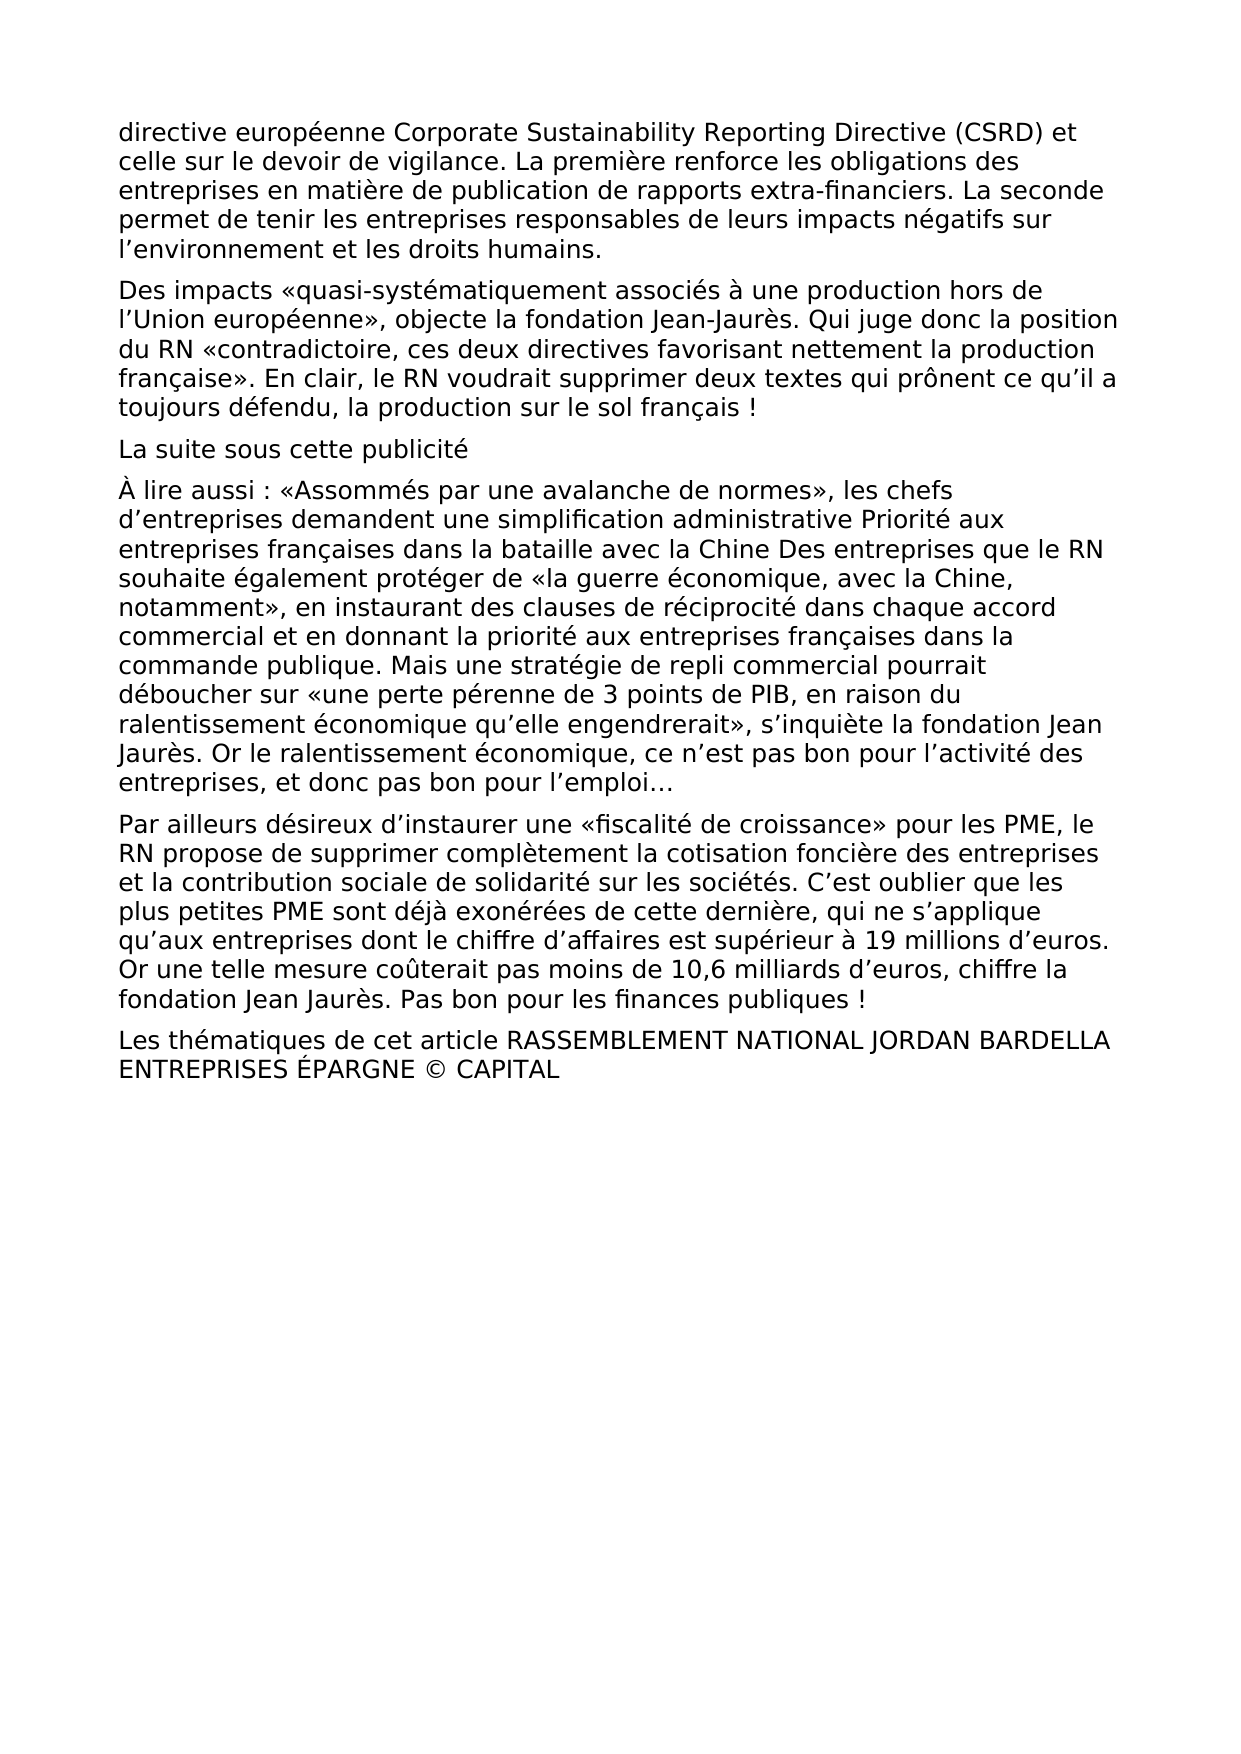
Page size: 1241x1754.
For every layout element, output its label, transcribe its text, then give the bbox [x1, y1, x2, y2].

text Des impacts «quasi-systématiquement associés à une production hors de l’Union européenne», objecte la fondation Jean-Jaurès. Qui juge donc la position du RN «contradictoire, ces deux directives favorisant nettement la production française». En clair, le RN voudrait supprimer deux textes qui prônent ce qu’il a toujours défendu, la production sur le sol français ! [118, 276, 1122, 422]
text directive européenne Corporate Sustainability Reporting Directive (CSRD) et celle sur le devoir de vigilance. La première renforce les obligations des entreprises en matière de publication de rapports extra-financiers. La seconde permet de tenir les entreprises responsables de leurs impacts négatifs sur l’environnement et les droits humains. [118, 118, 1122, 264]
text À lire aussi : «Assommés par une avalanche de normes», les chefs d’entreprises demandent une simplification administrative Priorité aux entreprises françaises dans la bataille avec la Chine Des entreprises que le RN souhaite également protéger de «la guerre économique, avec la Chine, notamment», en instaurant des clauses de réciprocité dans chaque accord commercial et en donnant la priorité aux entreprises françaises dans la commande publique. Mais une stratégie de repli commercial pourrait déboucher sur «une perte pérenne de 3 points de PIB, en raison du ralentissement économique qu’elle engendrerait», s’inquiète la fondation Jean Jaurès. Or le ralentissement économique, ce n’est pas bon pour l’activité des entreprises, et donc pas bon pour l’emploi… [118, 476, 1122, 797]
text Par ailleurs désireux d’instaurer une «fiscalité de croissance» pour les PME, le RN propose de supprimer complètement la cotisation foncière des entreprises et la contribution sociale de solidarité sur les sociétés. C’est oublier que les plus petites PME sont déjà exonérées de cette dernière, qui ne s’applique qu’aux entreprises dont le chiffre d’affaires est supérieur à 19 millions d’euros. Or une telle mesure coûterait pas moins de 10,6 milliards d’euros, chiffre la fondation Jean Jaurès. Pas bon pour les finances publiques ! [118, 810, 1122, 1014]
text Les thématiques de cet article RASSEMBLEMENT NATIONAL JORDAN BARDELLA ENTREPRISES ÉPARGNE © CAPITAL [118, 1026, 1122, 1085]
text La suite sous cette publicité [118, 435, 1122, 464]
